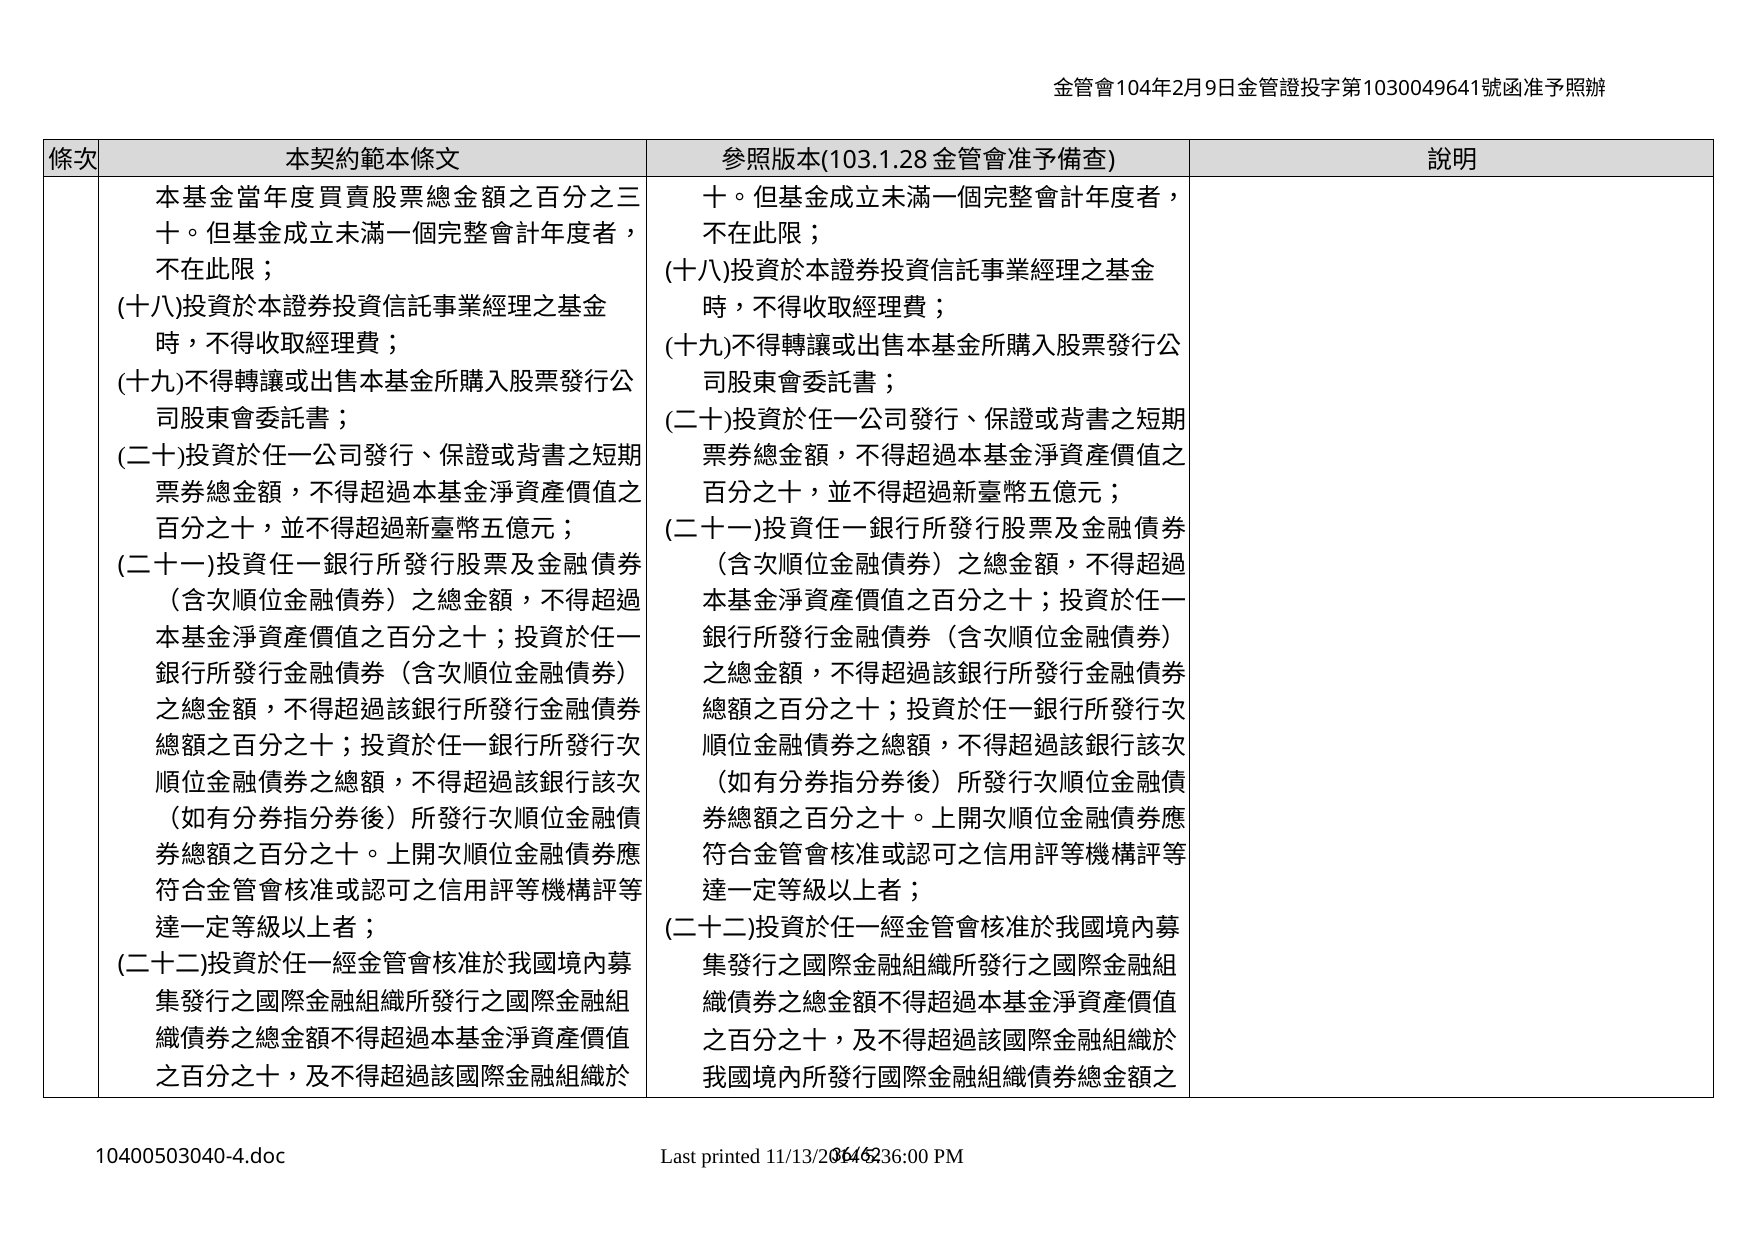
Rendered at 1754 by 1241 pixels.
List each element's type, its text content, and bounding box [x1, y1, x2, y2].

table_header 條次 [44, 140, 98, 176]
table_cell 本基金當年度買賣股票總金額之百分之三十。但基金成立未滿一個完整會計年度者，不在此限； (十八)投資於本證券投資信託事業經理之基金時，不得收取經理費； (十九)不得轉讓或出售本基金所購入股票發行公司股東會委託書； (二十)投資於任一公司發行、保證或背書之短期票券總金額，不得超過本基金淨資產價值之百分之十，並不得超過新臺幣五億元； (二十一)投資任一銀行所發行股票及金融債券（含次順位金融債券）之總金額，不得超過本基金淨資產價值之百分之十；投資於任一銀行所發行金融債券（含次順位金融債券）之總金額，不得超過該銀行所發行金融債券總額之百分之十；投資於任一銀行所發行次順位金融債券之總額，不得超過該銀行該次（如有分券指分券後）所發行次順位金融債券總額之百分之十。上開次順位金融債券應符合金管會核准或認可之信用評等機構評等達一定等級以上者； (二十二)投資於任一經金管會核准於我國境內募集發行之國際金融組織所發行之國際金融組織債券之總金額不得超過本基金淨資產價值之百分之十，及不得超過該國際金融組織於 [99, 177, 646, 1097]
table_cell [44, 177, 98, 1097]
table_header 說明 [1190, 140, 1713, 176]
table_header 本契約範本條文 [99, 140, 646, 176]
table_cell [1190, 177, 1713, 1097]
table_cell 十。但基金成立未滿一個完整會計年度者，不在此限； (十八)投資於本證券投資信託事業經理之基金時，不得收取經理費； (十九)不得轉讓或出售本基金所購入股票發行公司股東會委託書； (二十)投資於任一公司發行、保證或背書之短期票券總金額，不得超過本基金淨資產價值之百分之十，並不得超過新臺幣五億元； (二十一)投資任一銀行所發行股票及金融債券（含次順位金融債券）之總金額，不得超過本基金淨資產價值之百分之十；投資於任一銀行所發行金融債券（含次順位金融債券）之總金額，不得超過該銀行所發行金融債券總額之百分之十；投資於任一銀行所發行次順位金融債券之總額，不得超過該銀行該次（如有分券指分券後）所發行次順位金融債券總額之百分之十。上開次順位金融債券應符合金管會核准或認可之信用評等機構評等達一定等級以上者； (二十二)投資於任一經金管會核准於我國境內募集發行之國際金融組織所發行之國際金融組織債券之總金額不得超過本基金淨資產價值之百分之十，及不得超過該國際金融組織於我國境內所發行國際金融組織債券總金額之 [647, 177, 1189, 1097]
table_header 參照版本(103.1.28金管會准予備查) [647, 140, 1189, 176]
